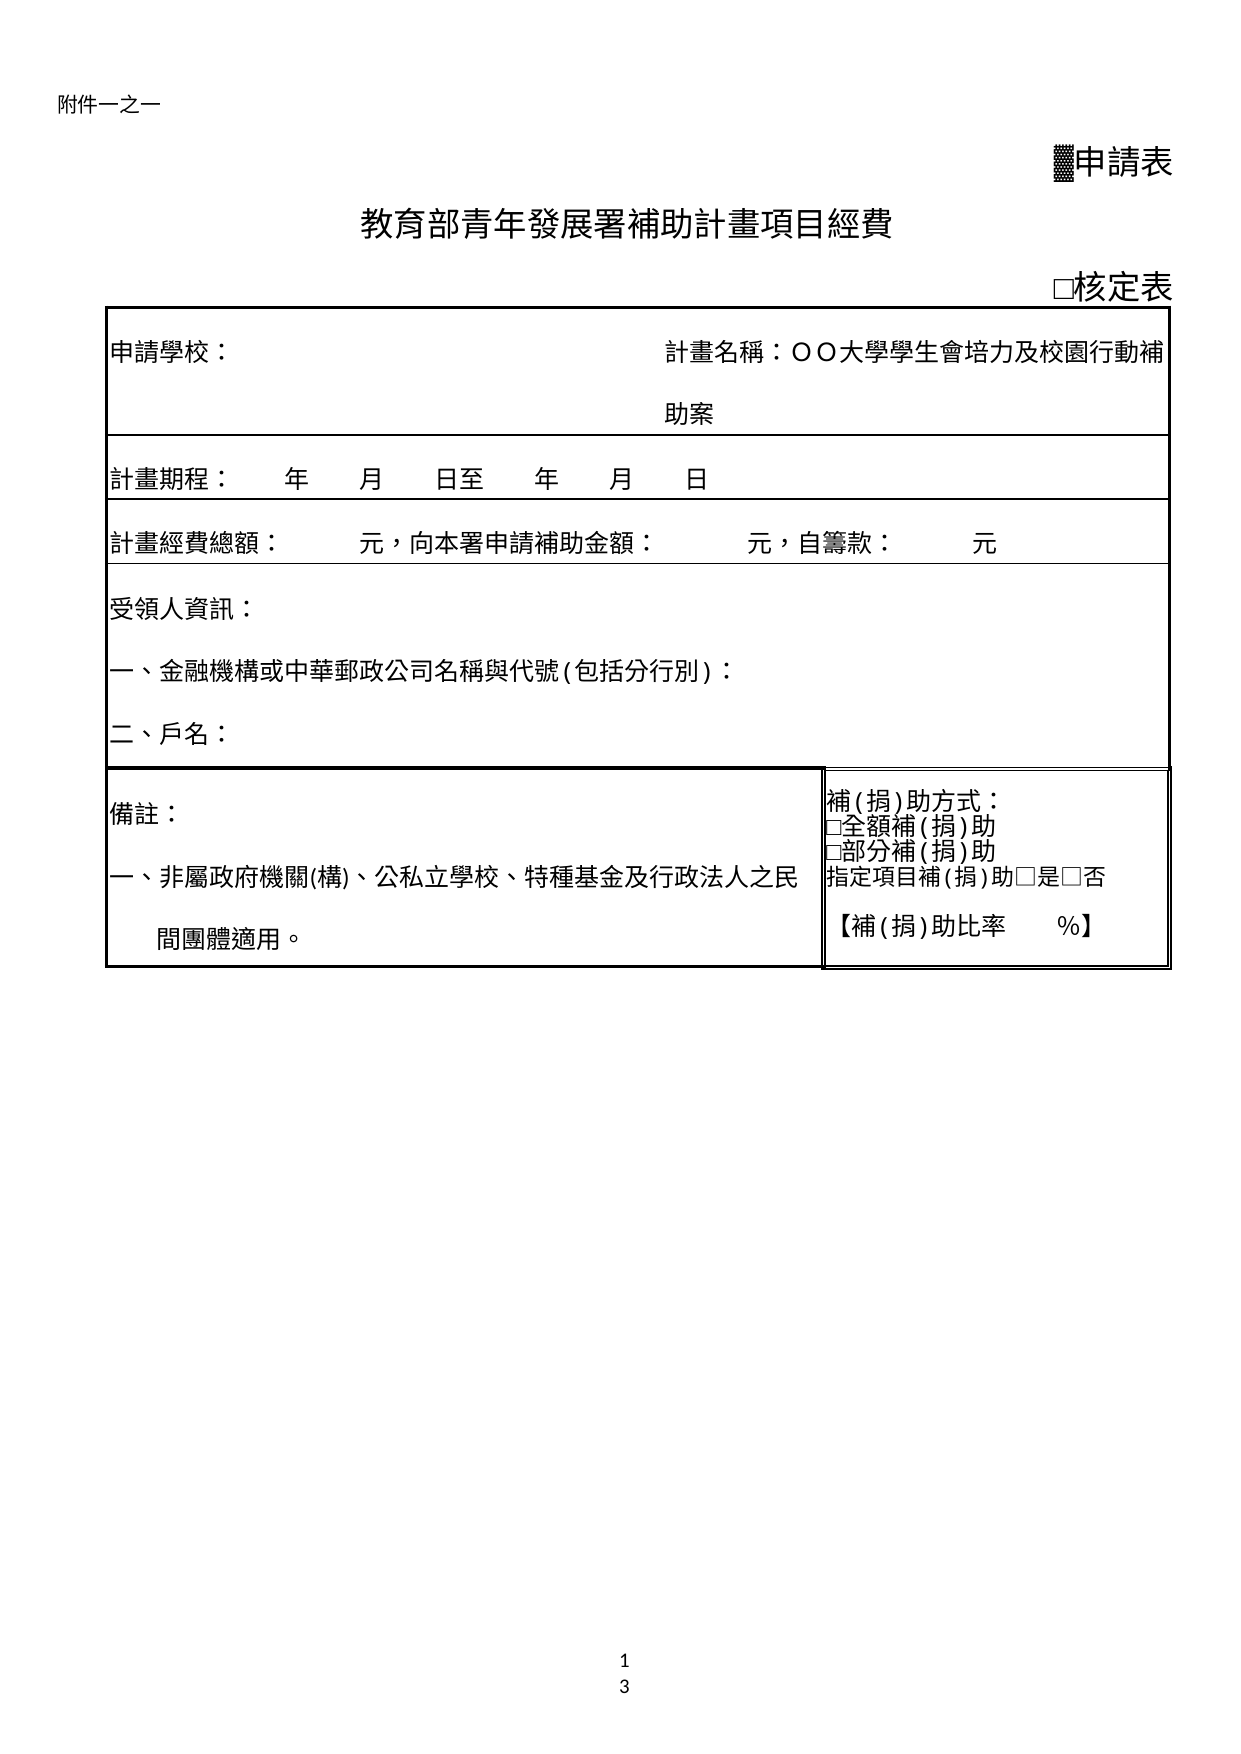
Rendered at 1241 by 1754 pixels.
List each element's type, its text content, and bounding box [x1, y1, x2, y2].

table_cell 受領人資訊： 一、金融機構或中華郵政公司名稱與代號(包括分行別)： 二、戶名： 三、帳號： 四、營利事業或扣繳單位統一編號： [108, 564, 1168, 766]
table_header ▓申請表 [763, 118, 1184, 181]
table_header [432, 118, 556, 181]
table_header [1184, 118, 1188, 181]
table_cell [556, 243, 762, 306]
table_cell [1171, 306, 1184, 434]
table_cell [1171, 563, 1184, 766]
table_cell 教育部青年發展署補助計畫項目經費 [305, 181, 1184, 243]
table_cell 備註： 一、非屬政府機關(構)、公私立學校、特種基金及行政法人之民間團體適用。 [108, 770, 821, 965]
table_cell [1171, 498, 1184, 562]
table_cell [1184, 766, 1188, 965]
table_header [106, 118, 304, 181]
table_cell [106, 243, 304, 306]
table_cell 計畫經費總額： 元，向本署申請補助金額： 元，自籌款： 元 [108, 500, 1168, 562]
table_cell [432, 243, 556, 306]
table_cell 計畫期程： 年 月 日至 年 月 日 [108, 436, 1168, 498]
table_cell [1184, 243, 1188, 306]
table_cell [305, 243, 432, 306]
table_cell [1184, 306, 1188, 434]
table_cell [106, 181, 304, 243]
table_cell 申請學校： [108, 309, 661, 434]
table_cell [1184, 498, 1188, 562]
table_cell 補(捐)助方式： □全額補(捐)助 □部分補(捐)助 指定項目補(捐)助□是□否 【補(捐)助比率 ％】 [826, 771, 1167, 965]
table_cell [1184, 563, 1188, 766]
table_cell [1184, 434, 1188, 498]
table_header [305, 118, 432, 181]
table_cell [1171, 434, 1184, 498]
table_cell 計畫名稱：ＯＯ大學學生會培力及校園行動補助案 [661, 309, 1168, 434]
table_cell □核定表 [763, 243, 1184, 306]
table_header [556, 118, 762, 181]
table_cell [1184, 181, 1188, 243]
table_cell [1172, 766, 1184, 965]
